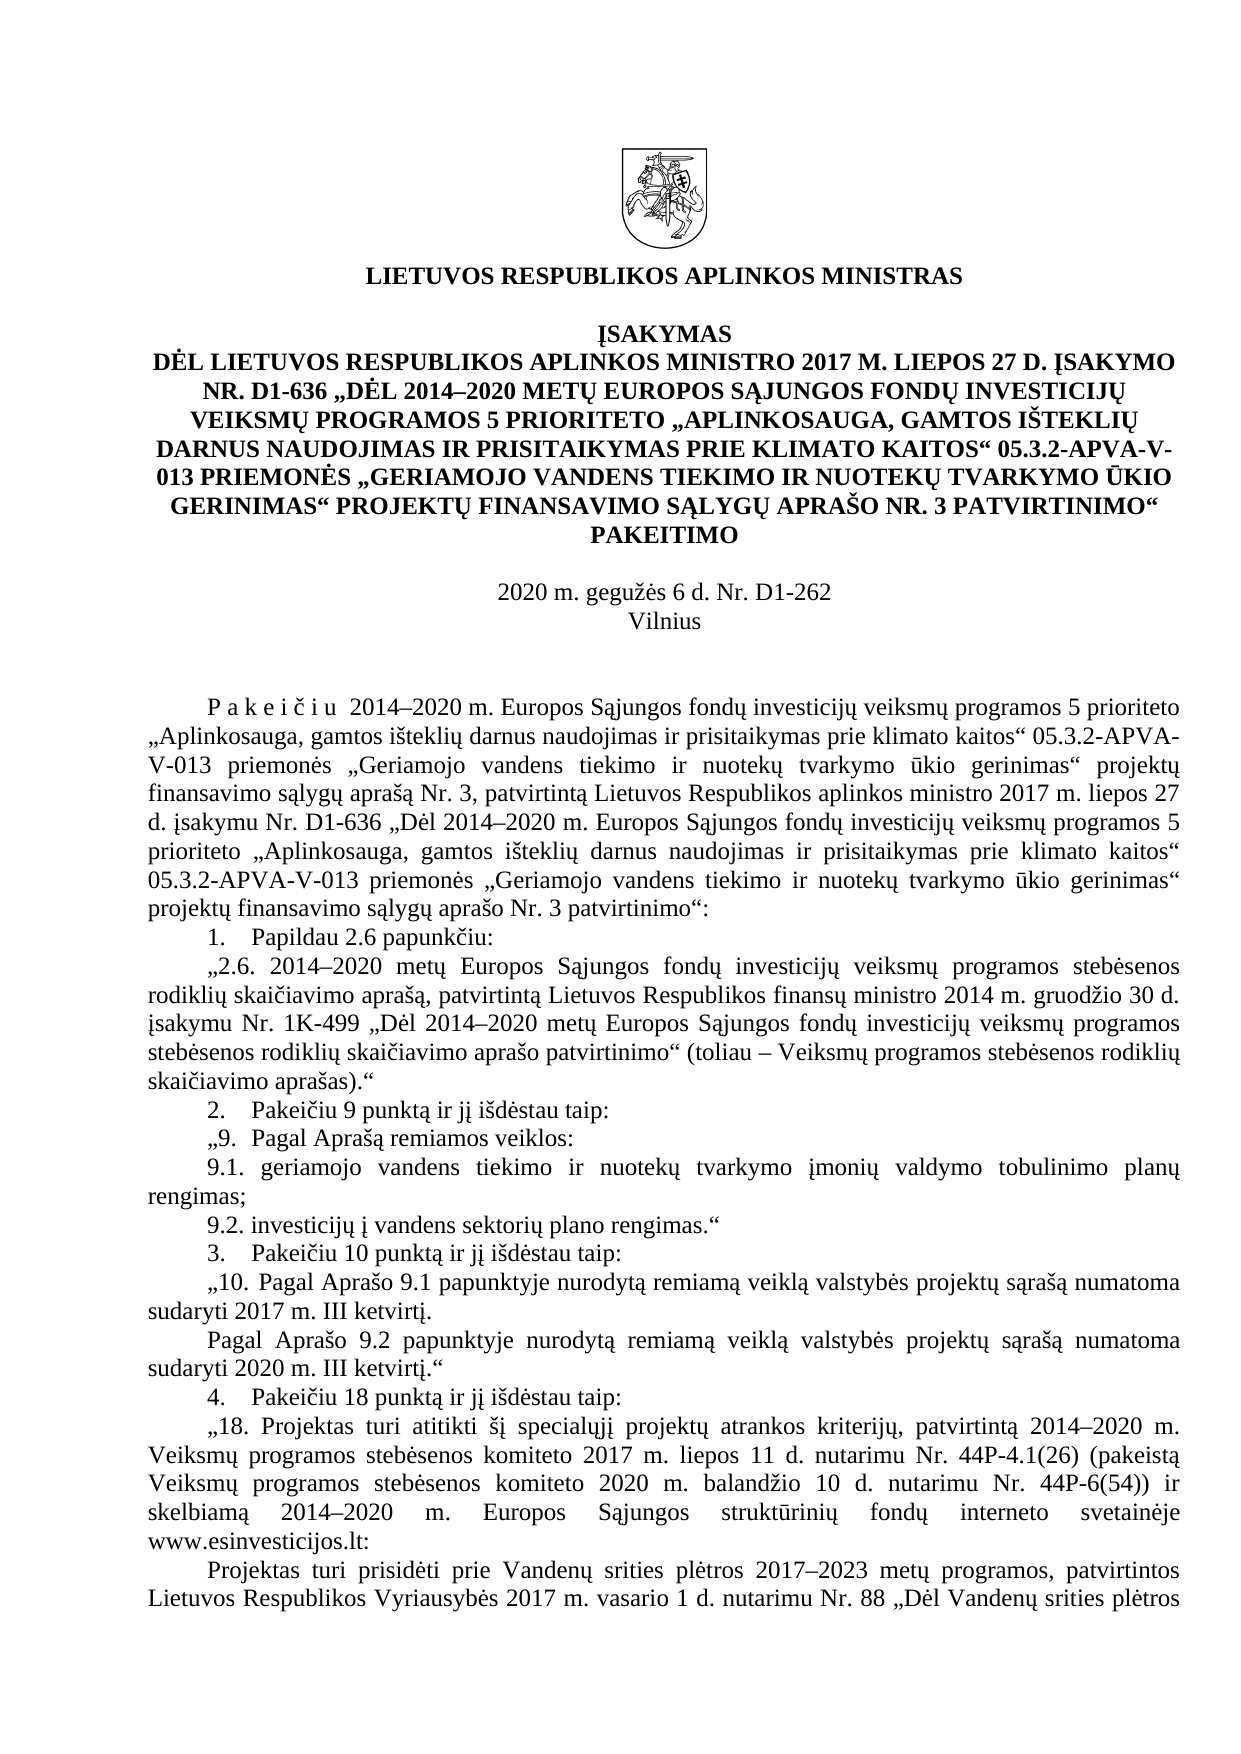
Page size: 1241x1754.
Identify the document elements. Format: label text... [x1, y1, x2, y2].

text 4. Pakeičiu 18 punktą ir jį išdėstau taip: [148, 1382, 1181, 1411]
text 2. Pakeičiu 9 punktą ir jį išdėstau taip: [148, 1095, 1181, 1123]
text „18. Projektas turi atitikti šį specialųjį projektų atrankos kriterijų, patvirtintą 2014–2020 m. Veiksmų programos stebėsenos komiteto 2017 m. liepos 11 d. nutarimu Nr. 44P-4.1(26) (pakeistą Veiksmų programos stebėsenos komiteto 2020 m. balandžio 10 d. nutarimu Nr. 44P-6(54)) ir skelbiamą 2014–2020 m. Europos Sąjungos struktūrinių fondų interneto svetainėje www.esinvesticijos.lt: [148, 1411, 1181, 1555]
text DĖL LIETUVOS RESPUBLIKOS APLINKOS MINISTRO 2017 M. LIEPOS 27 D. ĮSAKYMO NR. D1-636 „DĖL 2014–2020 METŲ EUROPOS SĄJUNGOS FONDŲ INVESTICIJŲ VEIKSMŲ PROGRAMOS 5 PRIORITETO „APLINKOSAUGA, GAMTOS IŠTEKLIŲ DARNUS NAUDOJIMAS IR PRISITAIKYMAS PRIE KLIMATO KAITOS“ 05.3.2-APVA-V-013 PRIEMONĖS „GERIAMOJO VANDENS TIEKIMO IR NUOTEKŲ TVARKYMO ŪKIO GERINIMAS“ PROJEKTŲ FINANSAVIMO SĄLYGŲ APRAŠO NR. 3 PATVIRTINIMO“ PAKEITIMO [148, 347, 1181, 549]
text ĮSAKYMAS [148, 319, 1181, 347]
text Pakeičiu 2014–2020 m. Europos Sąjungos fondų investicijų veiksmų programos 5 prioriteto „Aplinkosauga, gamtos išteklių darnus naudojimas ir prisitaikymas prie klimato kaitos“ 05.3.2-APVA-V-013 priemonės „Geriamojo vandens tiekimo ir nuotekų tvarkymo ūkio gerinimas“ projektų finansavimo sąlygų aprašą Nr. 3, patvirtintą Lietuvos Respublikos aplinkos ministro 2017 m. liepos 27 d. įsakymu Nr. D1-636 „Dėl 2014–2020 m. Europos Sąjungos fondų investicijų veiksmų programos 5 prioriteto „Aplinkosauga, gamtos išteklių darnus naudojimas ir prisitaikymas prie klimato kaitos“ 05.3.2-APVA-V-013 priemonės „Geriamojo vandens tiekimo ir nuotekų tvarkymo ūkio gerinimas“ projektų finansavimo sąlygų aprašo Nr. 3 patvirtinimo“: [148, 692, 1181, 922]
text Vilnius [148, 606, 1181, 664]
text „9. Pagal Aprašą remiamos veiklos: [148, 1123, 1181, 1152]
text „10. Pagal Aprašo 9.1 papunktyje nurodytą remiamą veiklą valstybės projektų sąrašą numatoma sudaryti 2017 m. III ketvirtį. [148, 1267, 1181, 1325]
text 9.1. geriamojo vandens tiekimo ir nuotekų tvarkymo įmonių valdymo tobulinimo planų rengimas; [148, 1152, 1181, 1210]
text 9.2. investicijų į vandens sektorių plano rengimas.“ [148, 1210, 1181, 1238]
text 1. Papildau 2.6 papunkčiu: [148, 922, 1181, 951]
text 2020 m. gegužės 6 d. Nr. D1-262 [148, 577, 1181, 606]
text 3. Pakeičiu 10 punktą ir jį išdėstau taip: [148, 1238, 1181, 1267]
text „2.6. 2014–2020 metų Europos Sąjungos fondų investicijų veiksmų programos stebėsenos rodiklių skaičiavimo aprašą, patvirtintą Lietuvos Respublikos finansų ministro 2014 m. gruodžio 30 d. įsakymu Nr. 1K-499 „Dėl 2014–2020 metų Europos Sąjungos fondų investicijų veiksmų programos stebėsenos rodiklių skaičiavimo aprašo patvirtinimo“ (toliau – Veiksmų programos stebėsenos rodiklių skaičiavimo aprašas).“ [148, 951, 1181, 1095]
text Projektas turi prisidėti prie Vandenų srities plėtros 2017–2023 metų programos, patvirtintos Lietuvos Respublikos Vyriausybės 2017 m. vasario 1 d. nutarimu Nr. 88 „Dėl Vandenų srities plėtros [148, 1555, 1181, 1612]
text Pagal Aprašo 9.2 papunktyje nurodytą remiamą veiklą valstybės projektų sąrašą numatoma sudaryti 2020 m. III ketvirtį.“ [148, 1325, 1181, 1382]
text LIETUVOS RESPUBLIKOS APLINKOS MINISTRAS [148, 261, 1181, 290]
